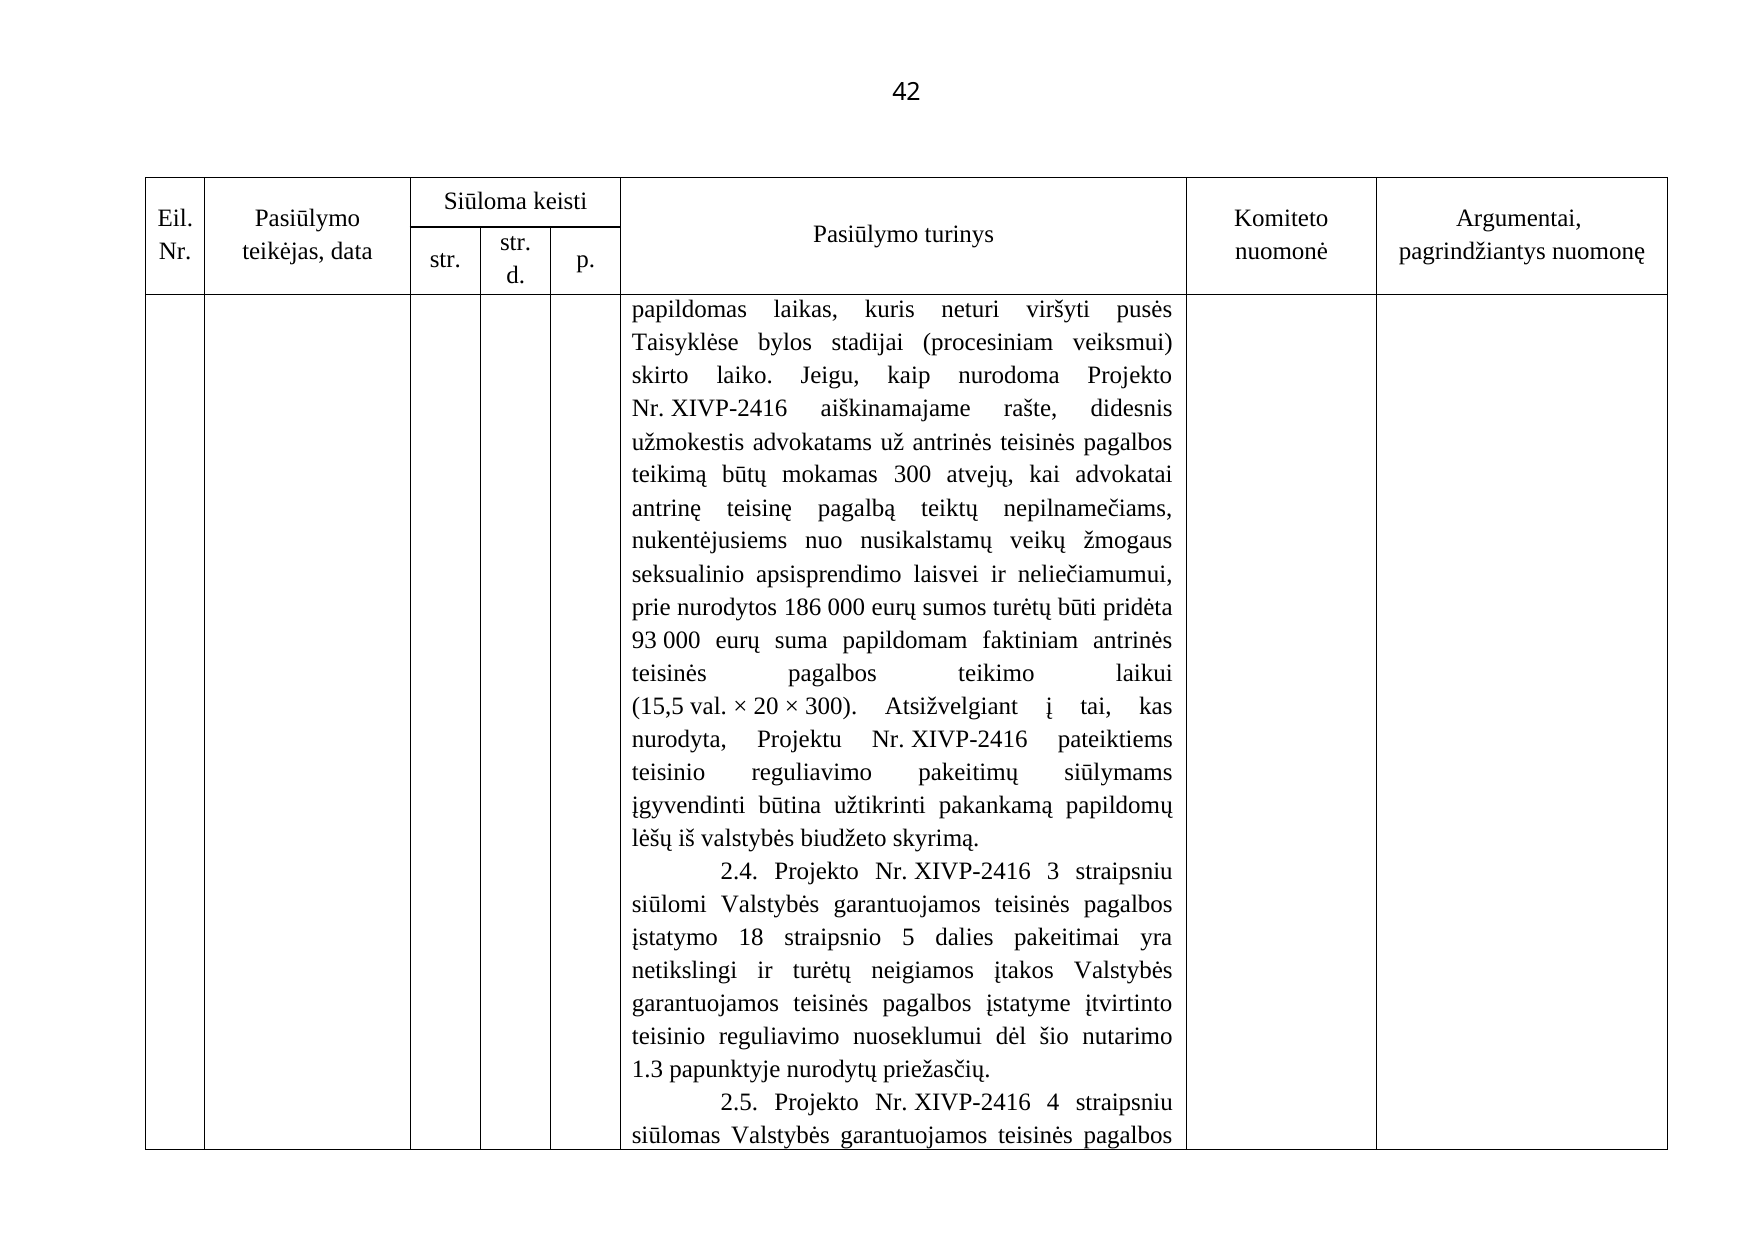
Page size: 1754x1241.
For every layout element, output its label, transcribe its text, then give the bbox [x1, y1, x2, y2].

table_cell papildomas laikas, kuris neturi viršyti pusės Taisyklėse bylos stadijai (procesiniam veiksmui) skirto laiko. Jeigu, kaip nurodoma Projekto Nr. XIVP-2416 aiškinamajame rašte, didesnis užmokestis advokatams už antrinės teisinės pagalbos teikimą būtų mokamas 300 atvejų, kai advokatai antrinę teisinę pagalbą teiktų nepilnamečiams, nukentėjusiems nuo nusikalstamų veikų žmogaus seksualinio apsisprendimo laisvei ir neliečiamumui, prie nurodytos 186 000 eurų sumos turėtų būti pridėta 93 000 eurų suma papildomam faktiniam antrinės teisinės pagalbos teikimo laikui (15,5 val. × 20 × 300). Atsižvelgiant į tai, kas nurodyta, Projektu Nr. XIVP-2416 pateiktiems teisinio reguliavimo pakeitimų siūlymams įgyvendinti būtina užtikrinti pakankamą papildomų lėšų iš valstybės biudžeto skyrimą. 2.4. Projekto Nr. XIVP-2416 3 straipsniu siūlomi Valstybės garantuojamos teisinės pagalbos įstatymo 18 straipsnio 5 dalies pakeitimai yra netikslingi ir turėtų neigiamos įtakos Valstybės garantuojamos teisinės pagalbos įstatyme įtvirtinto teisinio reguliavimo nuoseklumui dėl šio nutarimo 1.3 papunktyje nurodytų priežasčių. 2.5. Projekto Nr. XIVP-2416 4 straipsniu siūlomas Valstybės garantuojamos teisinės pagalbos [621, 295, 1186, 1149]
table_cell [1377, 295, 1667, 1149]
table_cell [146, 295, 204, 1149]
table_header Siūloma keisti [411, 178, 620, 226]
table_cell str. d. [481, 228, 550, 293]
table_header Komiteto nuomonė [1187, 178, 1376, 293]
table_cell str. [411, 228, 480, 293]
table_cell [411, 295, 480, 1149]
table_header Eil. Nr. [146, 178, 204, 293]
table_header Argumentai, pagrindžiantys nuomonę [1377, 178, 1667, 293]
table_cell [205, 295, 410, 1149]
table_cell [481, 295, 550, 1149]
table_header Pasiūlymo teikėjas, data [205, 178, 410, 293]
table_cell [1187, 295, 1376, 1149]
table_header Pasiūlymo turinys [621, 178, 1186, 293]
table_cell p. [551, 228, 620, 293]
table_cell [551, 295, 620, 1149]
